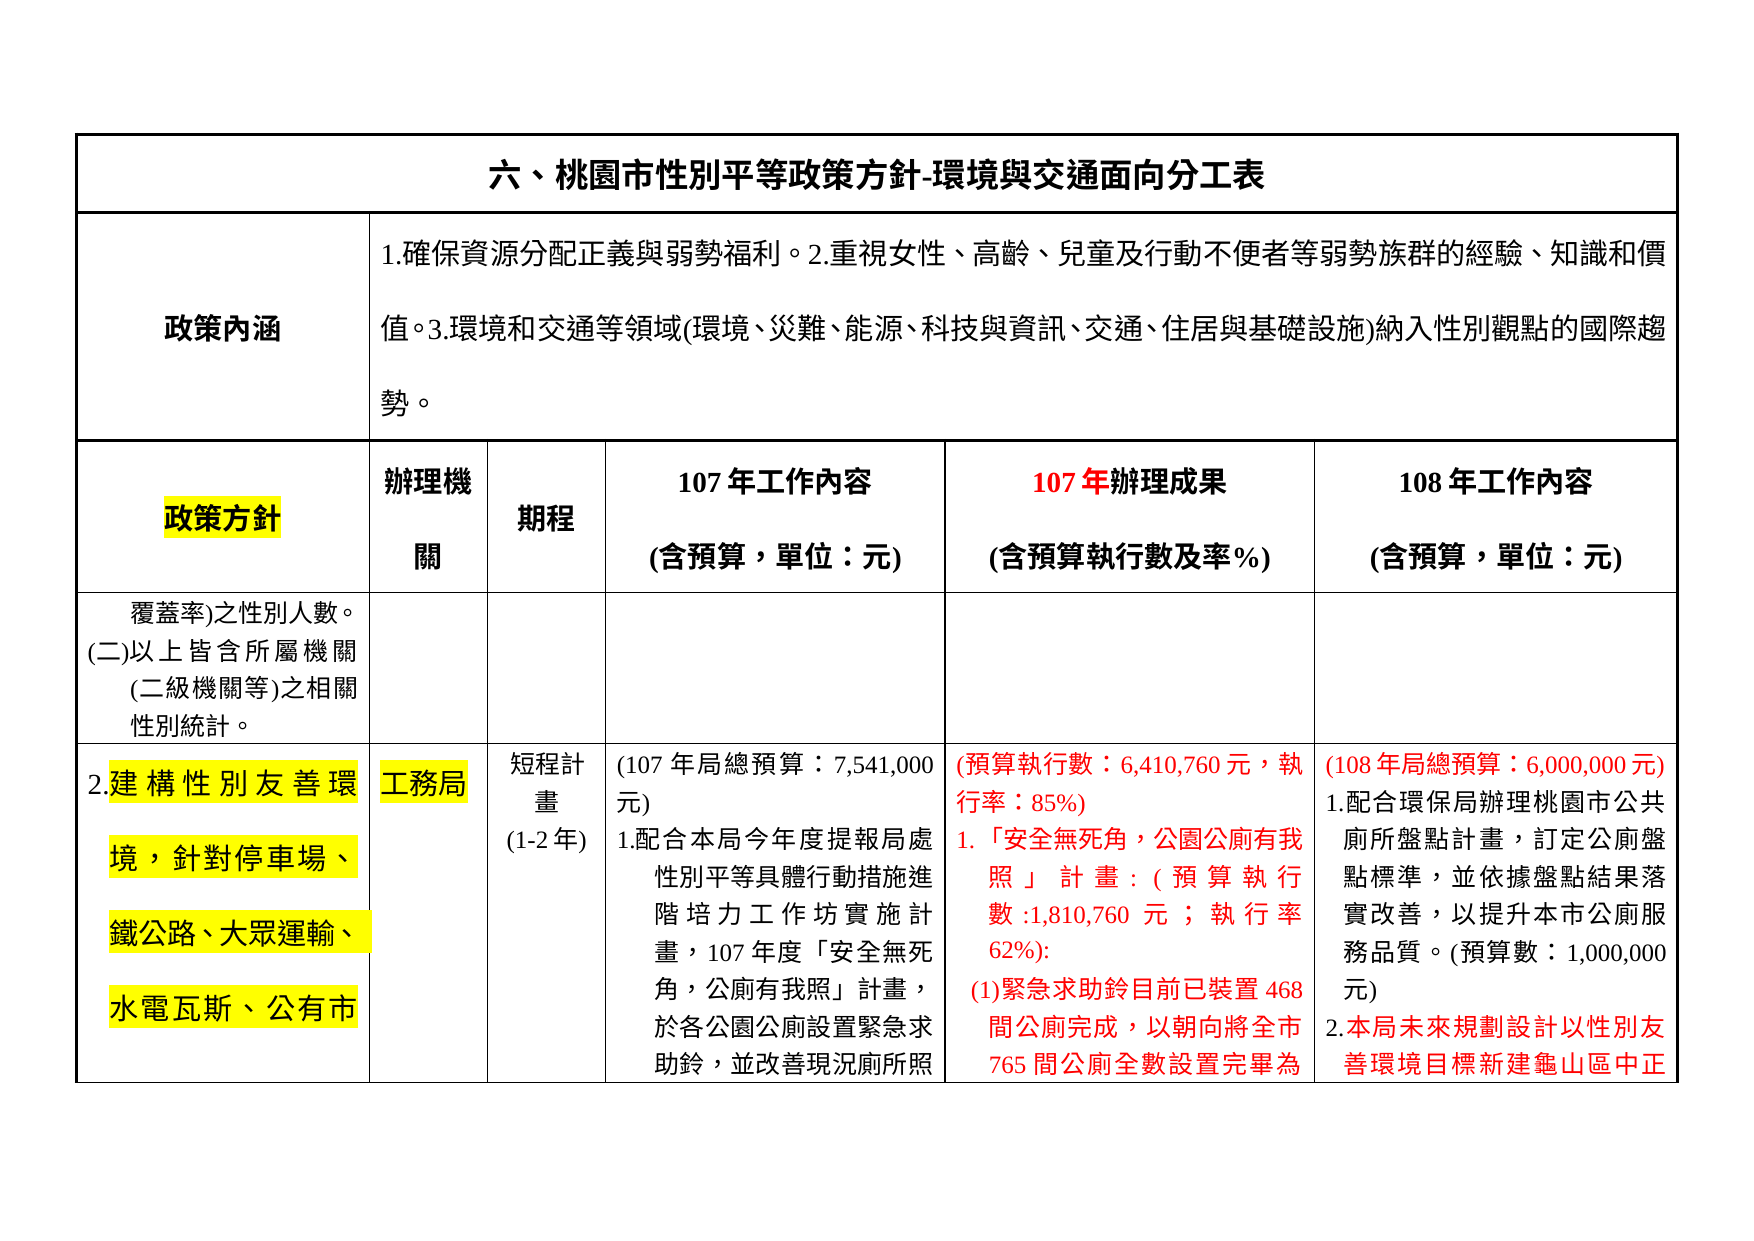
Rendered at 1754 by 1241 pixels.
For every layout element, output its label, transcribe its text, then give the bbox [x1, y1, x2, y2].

table_cell [370, 593, 487, 743]
table_cell 工務局 [370, 744, 487, 1082]
table_cell (107年局總預算：7,541,000元) 配合本局今年度提報局處性別平等具體行動措施進階培力工作坊實施計畫，107年度「安全無死角，公廁有我照」計畫，於各公園公廁設置緊急求助鈴，並改善現況廁所照 [606, 744, 944, 1082]
table_cell (預算執行數：6,410,760元，執行率：85%) 1. 「安全無死角，公園公廁有我照」計畫: (預算執行數:1,810,760元；執行率62%): (1)緊急求助鈴目前已裝置468間公廁完成，以朝向將全市765間公廁全數設置完畢為 [946, 744, 1314, 1082]
table_cell 政策內涵 [78, 214, 369, 439]
table_cell [488, 593, 605, 743]
table_cell (108年局總預算：6,000,000元) 1.配合環保局辦理桃園市公共廁所盤點計畫，訂定公廁盤點標準，並依據盤點結果落實改善，以提升本市公廁服務品質。(預算數：1,000,000元) 2.本局未來規劃設計以性別友善環境目標新建龜山區中正 [1315, 744, 1676, 1082]
table_cell 辦理機關 [370, 442, 487, 592]
table_cell 建立桃園地區在環境、能源、科技等面向之性別統計。 方針重點： 請列出貴機關就業(編制/約聘雇人員)、決策(股長級以上層級人員)、業務受益對象(服務使用者、受影響者)、教育訓練(含覆蓋率)之性別人數。 以上皆含所屬機關(二級機關等)之相關性別統計。 [78, 593, 369, 743]
table_cell 期程 [488, 442, 605, 592]
table_cell [1315, 593, 1676, 743]
table_cell [946, 593, 1314, 743]
table_cell 108年工作內容 (含預算，單位：元) [1315, 442, 1676, 592]
table_cell 1.確保資源分配正義與弱勢福利。2.重視女性、高齡、兒童及行動不便者等弱勢族群的經驗、知識和價值。3.環境和交通等領域(環境、災難、能源、科技與資訊、交通、住居與基礎設施)納入性別觀點的國際趨勢。 [370, 214, 1676, 439]
table_cell 107年辦理成果 (含預算執行數及率%) [946, 442, 1314, 592]
table_cell 107年工作內容 (含預算，單位：元) [606, 442, 944, 592]
table_cell [606, 593, 944, 743]
table_cell 短程計畫 (1-2年) [488, 744, 605, 1082]
table_cell 政策方針 [78, 442, 369, 592]
table_cell 建構性別友善環境，針對停車場、鐵公路、大眾運輸、水電瓦斯、公有市 [78, 744, 369, 1082]
table_header 六、桃園市性別平等政策方針-環境與交通面向分工表 [78, 136, 1676, 211]
